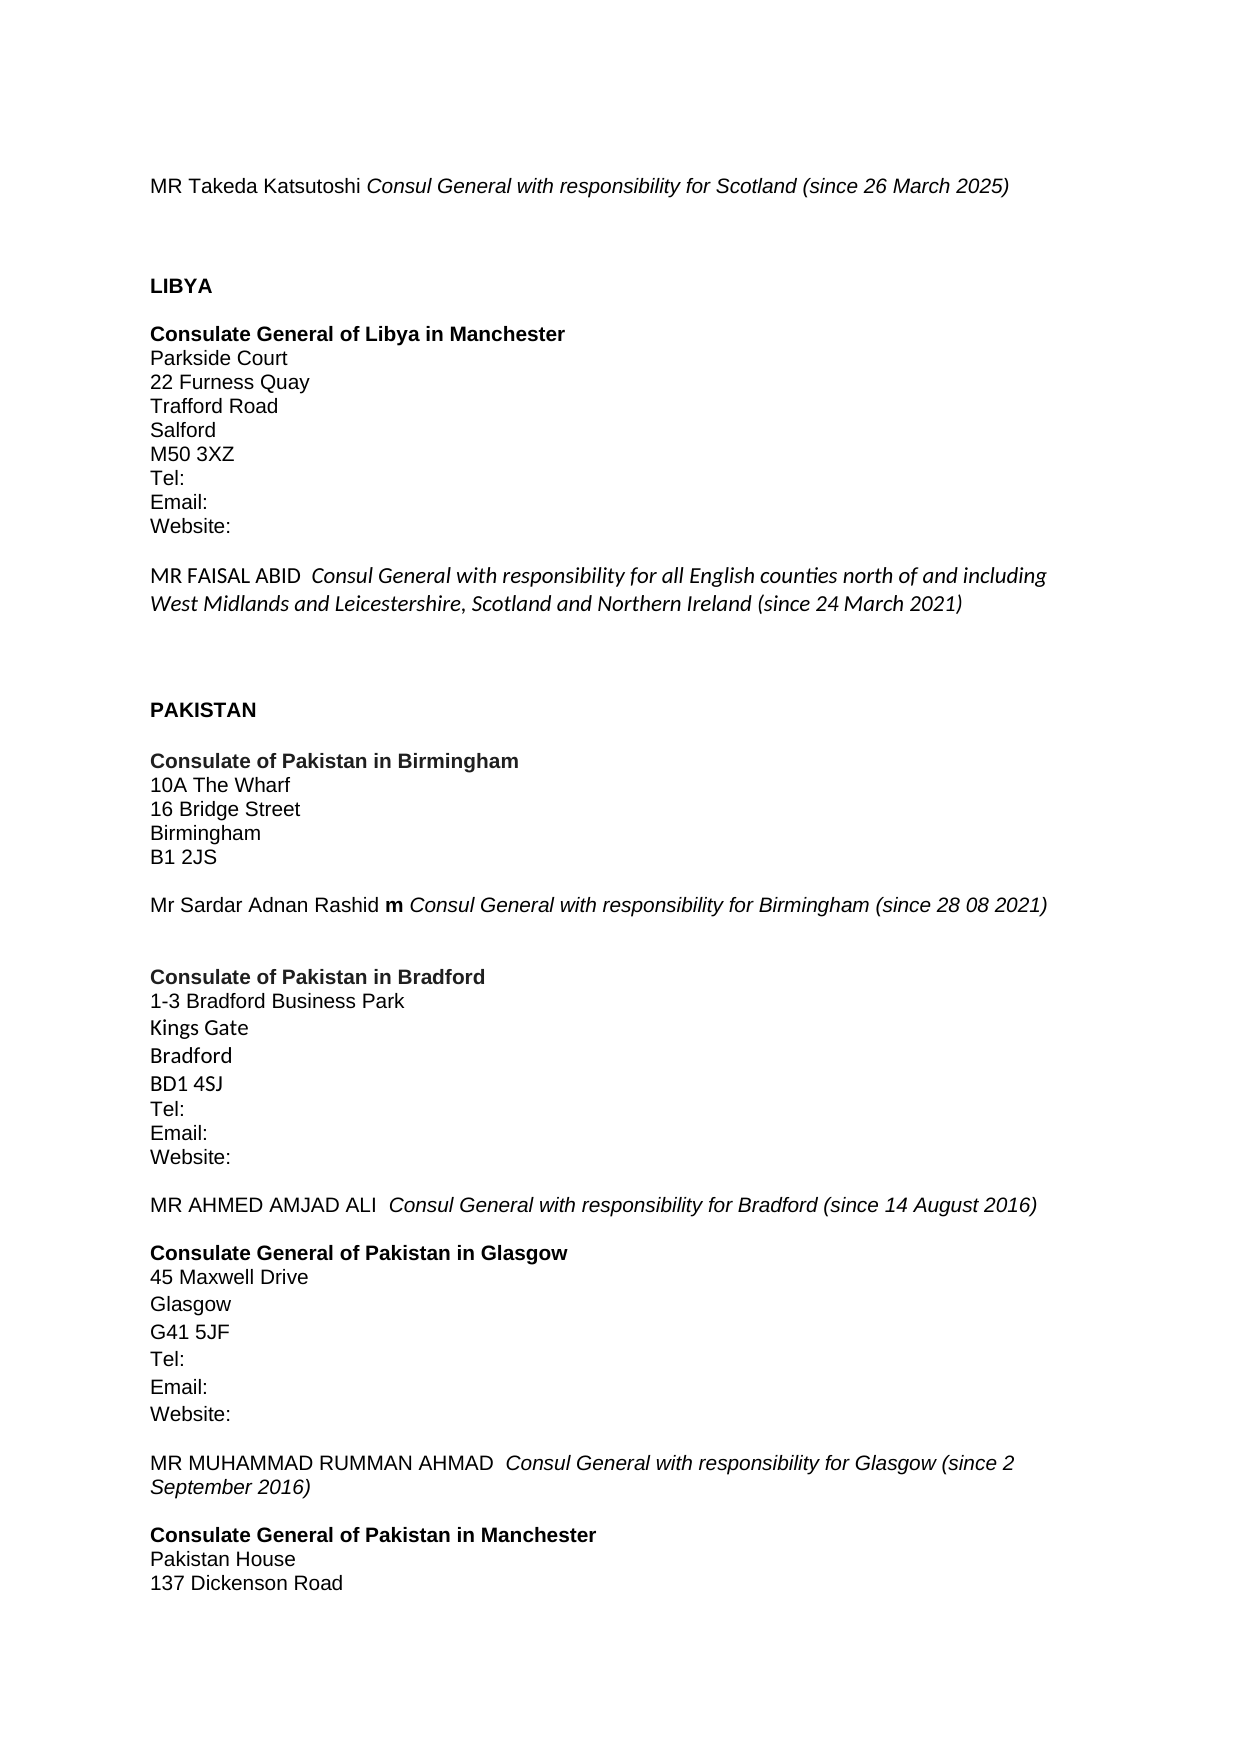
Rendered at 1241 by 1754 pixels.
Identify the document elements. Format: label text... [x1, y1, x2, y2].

text 10A The Wharf [150, 773, 1090, 797]
text Consulate General of Pakistan in Glasgow [150, 1241, 1090, 1265]
text Tel: [150, 1097, 1090, 1121]
text Consulate of Pakistan in Bradford [150, 965, 1090, 989]
text Mr Sardar Adnan Rashid m Consul General with responsibility for Birmingham (since 28 08 2021) [150, 893, 1090, 917]
text B1 2JS [150, 845, 1090, 869]
text 45 Maxwell Drive Glasgow G41 5JF Tel: Email: Website: [150, 1265, 1090, 1426]
text Consulate General of Libya in Manchester Parkside Court 22 Furness Quay Trafford Road Salford M50 3XZ [150, 322, 1090, 466]
text Email: Website: [150, 1121, 1090, 1169]
text Pakistan House 137 Dickenson Road [150, 1546, 1090, 1594]
text Tel: Email: [150, 466, 1090, 513]
text MR Takeda Katsutoshi Consul General with responsibility for Scotland (since 26 March 2025) [150, 174, 1090, 198]
text 1-3 Bradford Business Park Kings Gate Bradford BD1 4SJ [150, 989, 1090, 1097]
text Website: [150, 513, 1090, 537]
text Consulate of Pakistan in Birmingham [150, 749, 1090, 773]
text Consulate General of Pakistan in Manchester [150, 1522, 1090, 1546]
text [150, 150, 1090, 174]
text PAKISTAN [150, 697, 1090, 749]
text LIBYA [150, 274, 1090, 322]
text 16 Bridge Street [150, 797, 1090, 821]
text MR MUHAMMAD RUMMAN AHMAD Consul General with responsibility for Glasgow (since 2 September 2016) [150, 1451, 1090, 1498]
text Birmingham [150, 821, 1090, 845]
text MR FAISAL ABID Consul General with responsibility for all English counties north of and including West Midlands and Leicestershire, Scotland and Northern Ireland (since 24 March 2021) [150, 561, 1090, 617]
text MR AHMED AMJAD ALI Consul General with responsibility for Bradford (since 14 August 2016) [150, 1193, 1090, 1217]
